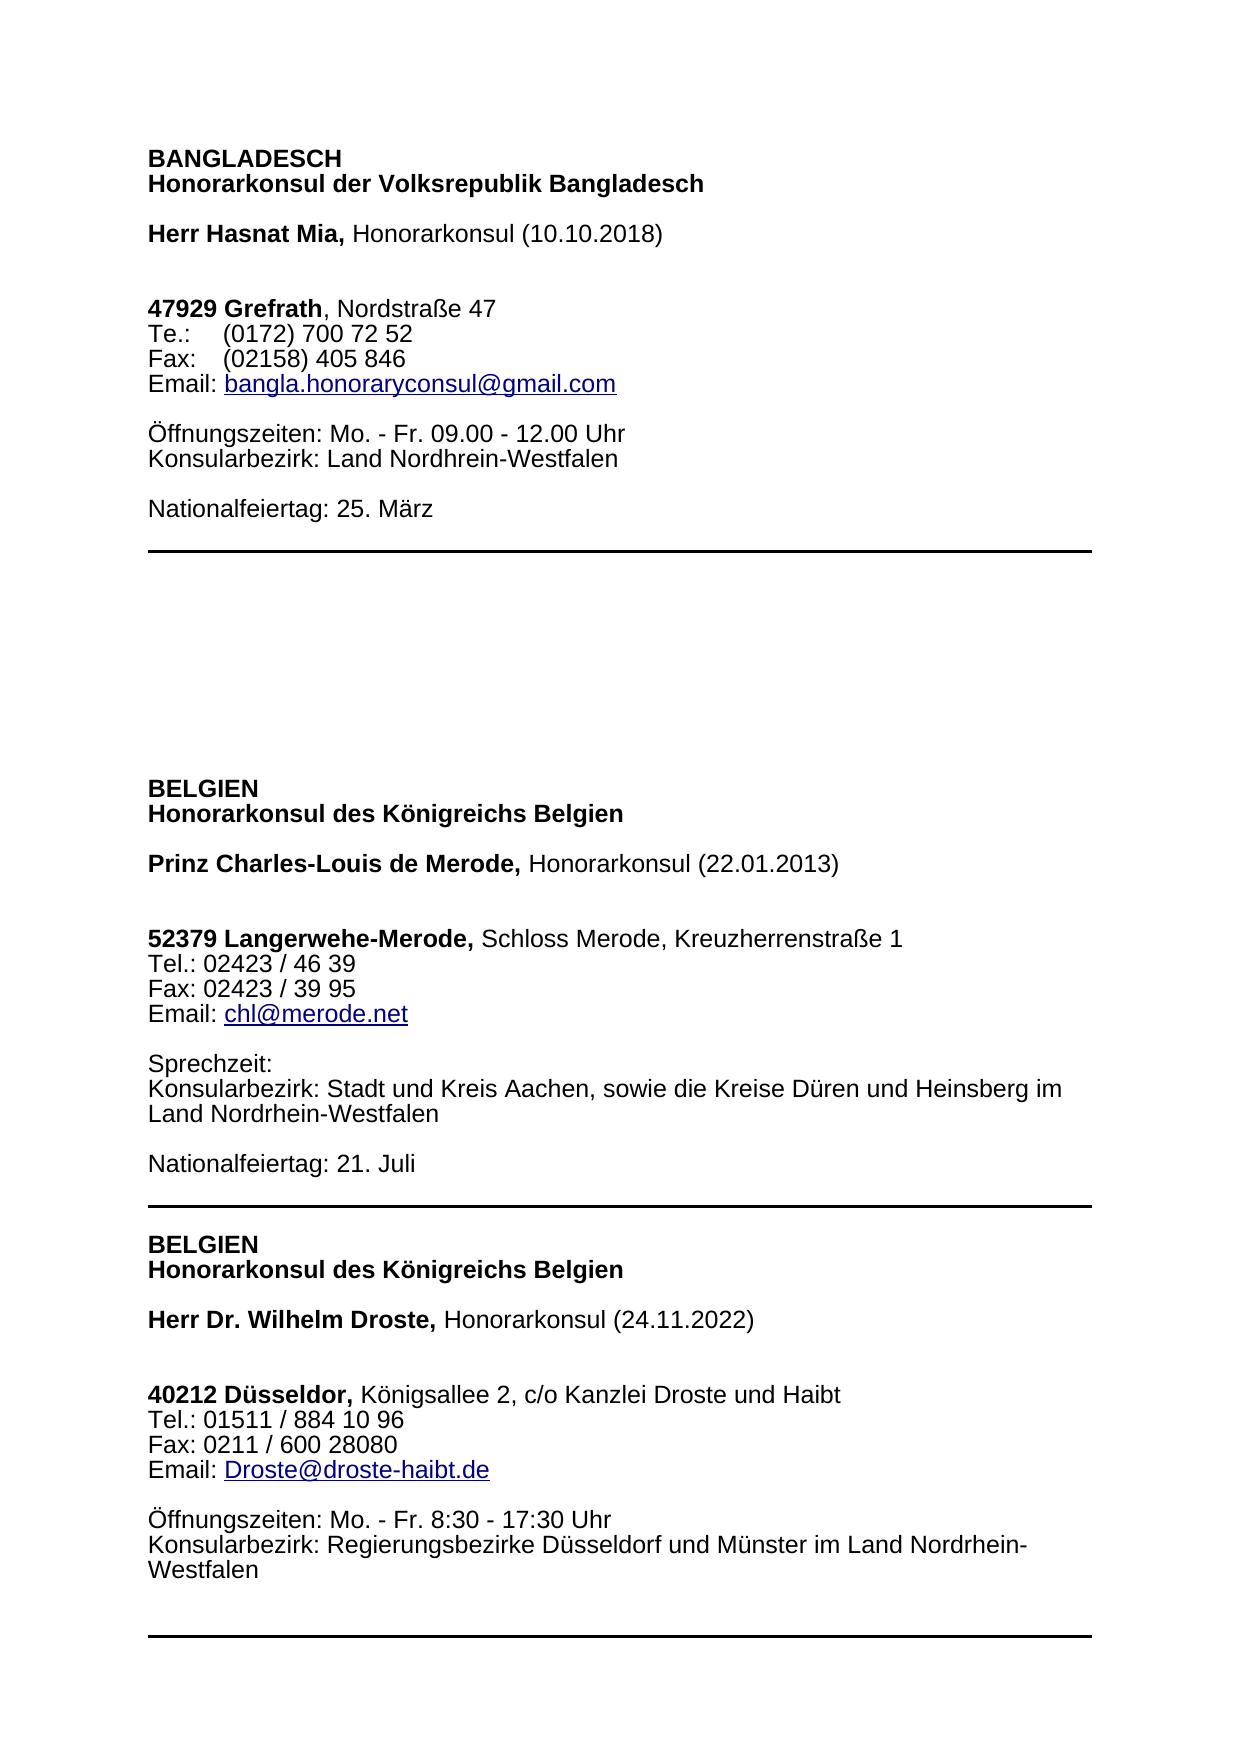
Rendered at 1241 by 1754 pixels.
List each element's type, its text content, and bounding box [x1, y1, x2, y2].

text Herr Dr. Wilhelm Droste, Honorarkonsul (24.11.2022) [148, 1308, 1092, 1333]
text Konsularbezirk: Regierungsbezirke Düsseldorf und Münster im Land Nordrhein-Westfalen [148, 1533, 1092, 1583]
text Te.: (0172) 700 72 52 [148, 323, 1092, 348]
text BANGLADESCH [148, 148, 1092, 173]
text Nationalfeiertag: 21. Juli [148, 1153, 1092, 1178]
text Fax: 02423 / 39 95 [148, 978, 1092, 1003]
text 47929 Grefrath, Nordstraße 47 [148, 298, 1092, 323]
text 40212 Düsseldor, Königsallee 2, c/o Kanzlei Droste und Haibt [148, 1383, 1092, 1408]
text 52379 Langerwehe-Merode, Schloss Merode, Kreuzherrenstraße 1 [148, 928, 1092, 953]
text Fax: (02158) 405 846 [148, 348, 1092, 373]
text Öffnungszeiten: Mo. - Fr. 09.00 - 12.00 Uhr [148, 423, 1092, 448]
text BELGIEN [148, 1233, 1092, 1258]
text Email: chl@merode.net [148, 1003, 1092, 1028]
text Honorarkonsul des Königreichs Belgien [148, 1258, 1092, 1283]
text Konsularbezirk: Land Nordhrein-Westfalen [148, 448, 1092, 473]
text Honorarkonsul des Königreichs Belgien [148, 803, 1092, 828]
text Nationalfeiertag: 25. März [148, 498, 1092, 523]
text Tel.: 02423 / 46 39 [148, 953, 1092, 978]
text Tel.: 01511 / 884 10 96 [148, 1408, 1092, 1433]
text Fax: 0211 / 600 28080 [148, 1433, 1092, 1458]
text Konsularbezirk: Stadt und Kreis Aachen, sowie die Kreise Düren und Heinsberg im Land Nordrhein-Westfalen [148, 1078, 1092, 1128]
text Prinz Charles-Louis de Merode, Honorarkonsul (22.01.2013) [148, 853, 1092, 878]
text Sprechzeit: [148, 1053, 1092, 1078]
text Email: bangla.honoraryconsul@gmail.com [148, 373, 1092, 398]
text BELGIEN [148, 778, 1092, 803]
text Herr Hasnat Mia, Honorarkonsul (10.10.2018) [148, 223, 1092, 248]
text Email: Droste@droste-haibt.de [148, 1458, 1092, 1483]
text Öffnungszeiten: Mo. - Fr. 8:30 - 17:30 Uhr [148, 1508, 1092, 1533]
text Honorarkonsul der Volksrepublik Bangladesch [148, 173, 1092, 198]
